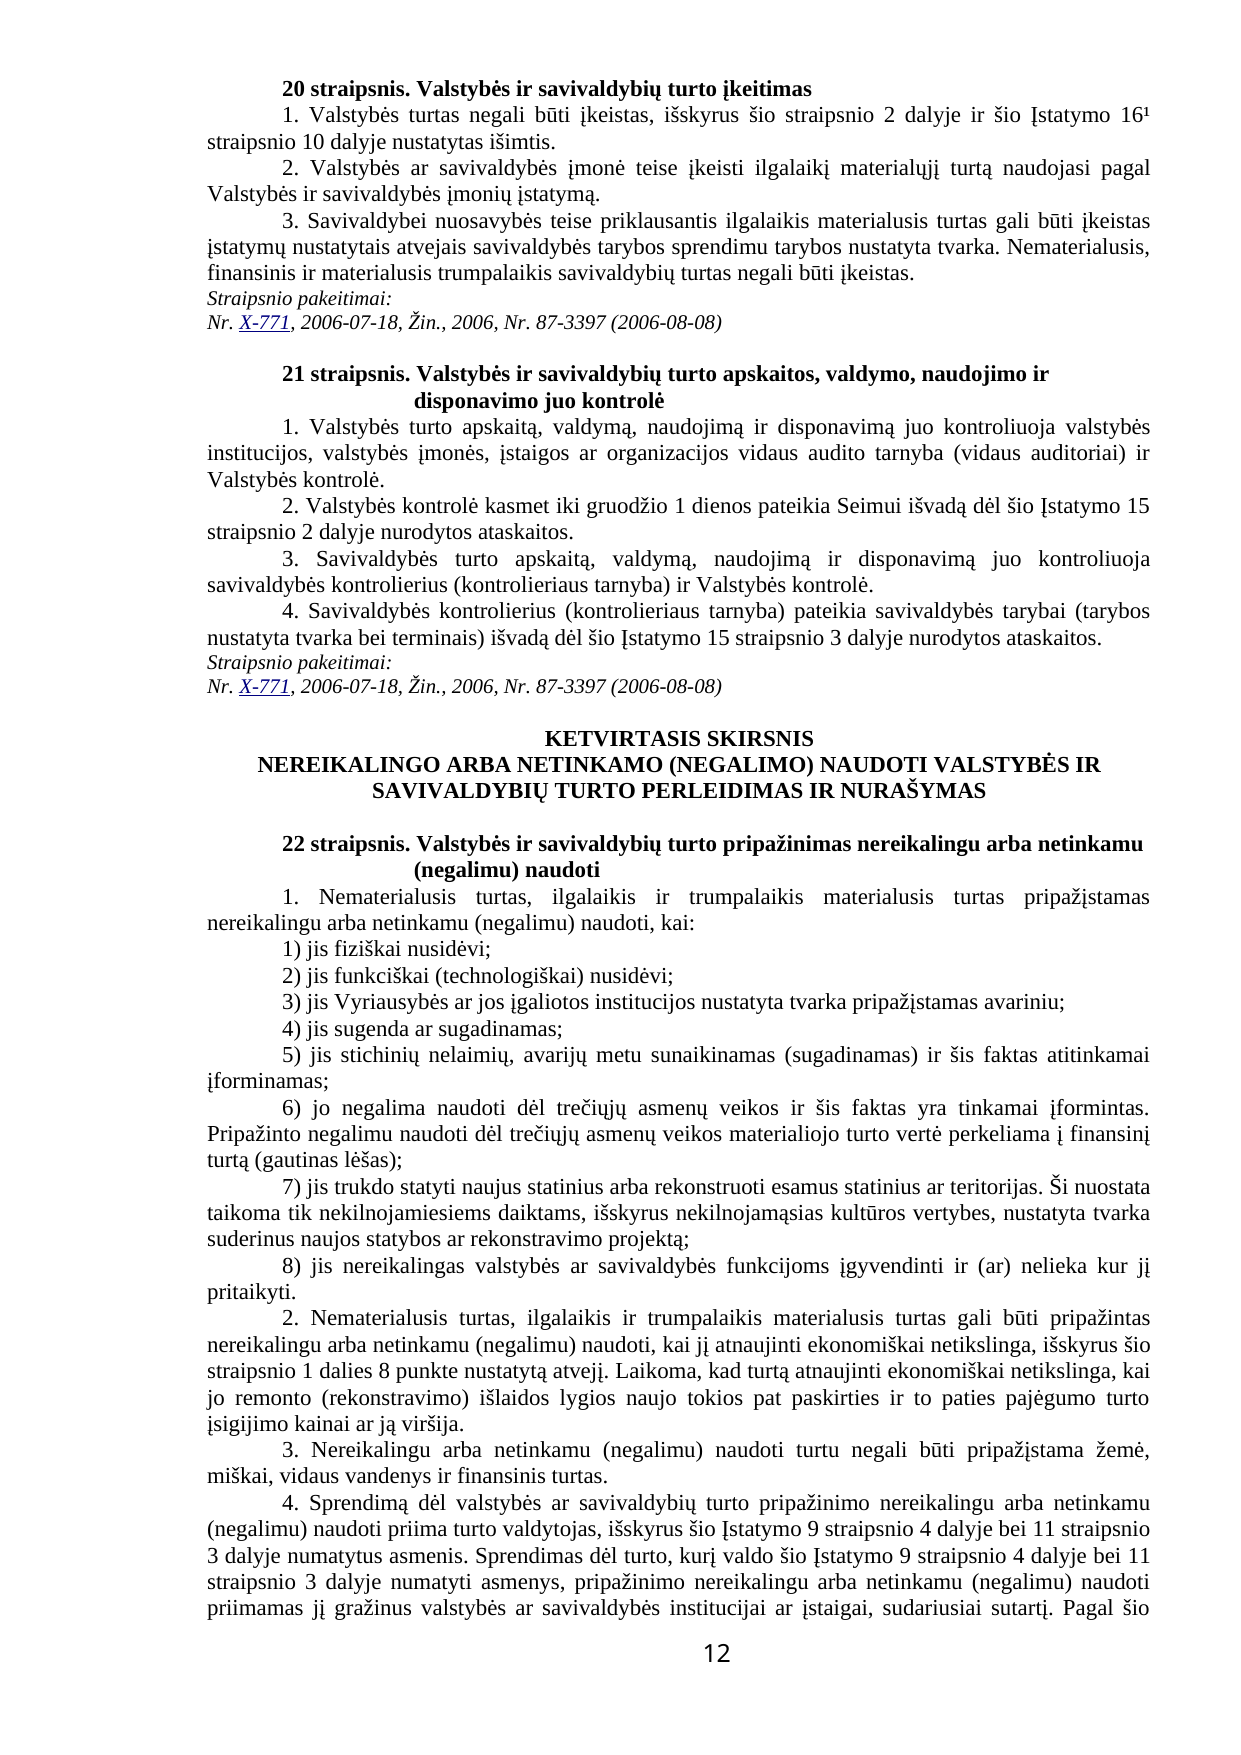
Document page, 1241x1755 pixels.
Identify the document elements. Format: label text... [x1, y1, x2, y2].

text (negalimu) naudoti [413, 856, 1152, 883]
text 22 straipsnis. Valstybės ir savivaldybių turto pripažinimas nereikalingu arba netinkamu [282, 830, 1152, 856]
text NEREIKALINGO ARBA NETINKAMO (NEGALIMO) NAUDOTI VALSTYBĖS IR SAVIVALDYBIŲ TURTO PERLEIDIMAS IR NURAŠYMAS [207, 751, 1152, 804]
text 1. Valstybės turtas negali būti įkeistas, išskyrus šio straipsnio 2 dalyje ir šio Įstatymo 16¹ straipsnio 10 dalyje nustatytas išimtis. [207, 101, 1152, 154]
text 3. Nereikalingu arba netinkamu (negalimu) naudoti turtu negali būti pripažįstama žemė, miškai, vidaus vandenys ir finansinis turtas. [207, 1436, 1152, 1489]
text Nr. X-771, 2006-07-18, Žin., 2006, Nr. 87-3397 (2006-08-08) [207, 310, 1152, 334]
text KETVIRTASIS SKIRSNIS [207, 725, 1152, 751]
text Straipsnio pakeitimai: [207, 650, 1152, 674]
text 1. Nematerialusis turtas, ilgalaikis ir trumpalaikis materialusis turtas pripažįstamas nereikalingu arba netinkamu (negalimu) naudoti, kai: [207, 883, 1152, 936]
text 3. Savivaldybei nuosavybės teise priklausantis ilgalaikis materialusis turtas gali būti įkeistas įstatymų nustatytais atvejais savivaldybės tarybos sprendimu tarybos nustatyta tvarka. Nematerialusis, finansinis ir materialusis trumpalaikis savivaldybių turtas negali būti įkeistas. [207, 207, 1152, 286]
text 6) jo negalima naudoti dėl trečiųjų asmenų veikos ir šis faktas yra tinkamai įformintas. Pripažinto negalimu naudoti dėl trečiųjų asmenų veikos materialiojo turto vertė perkeliama į finansinį turtą (gautinas lėšas); [207, 1094, 1152, 1173]
text 4) jis sugenda ar sugadinamas; [207, 1014, 1152, 1041]
text 7) jis trukdo statyti naujus statinius arba rekonstruoti esamus statinius ar teritorijas. Ši nuostata taikoma tik nekilnojamiesiems daiktams, išskyrus nekilnojamąsias kultūros vertybes, nustatyta tvarka suderinus naujos statybos ar rekonstravimo projektą; [207, 1173, 1152, 1252]
text 5) jis stichinių nelaimių, avarijų metu sunaikinamas (sugadinamas) ir šis faktas atitinkamai įforminamas; [207, 1041, 1152, 1094]
text 1) jis fiziškai nusidėvi; [207, 936, 1152, 962]
text 2) jis funkciškai (technologiškai) nusidėvi; [207, 962, 1152, 988]
text 2. Valstybės ar savivaldybės įmonė teise įkeisti ilgalaikį materialųjį turtą naudojasi pagal Valstybės ir savivaldybės įmonių įstatymą. [207, 154, 1152, 207]
text 3) jis Vyriausybės ar jos įgaliotos institucijos nustatyta tvarka pripažįstamas avariniu; [207, 988, 1152, 1014]
text 4. Savivaldybės kontrolierius (kontrolieriaus tarnyba) pateikia savivaldybės tarybai (tarybos nustatyta tvarka bei terminais) išvadą dėl šio Įstatymo 15 straipsnio 3 dalyje nurodytos ataskaitos. [207, 597, 1152, 650]
text 20 straipsnis. Valstybės ir savivaldybių turto įkeitimas [207, 75, 1152, 101]
text 4. Sprendimą dėl valstybės ar savivaldybių turto pripažinimo nereikalingu arba netinkamu (negalimu) naudoti priima turto valdytojas, išskyrus šio Įstatymo 9 straipsnio 4 dalyje bei 11 straipsnio 3 dalyje numatytus asmenis. Sprendimas dėl turto, kurį valdo šio Įstatymo 9 straipsnio 4 dalyje bei 11 straipsnio 3 dalyje numatyti asmenys, pripažinimo nereikalingu arba netinkamu (negalimu) naudoti priimamas jį gražinus valstybės ar savivaldybės institucijai ar įstaigai, sudariusiai sutartį. Pagal šio [207, 1489, 1152, 1621]
text 3. Savivaldybės turto apskaitą, valdymą, naudojimą ir disponavimą juo kontroliuoja savivaldybės kontrolierius (kontrolieriaus tarnyba) ir Valstybės kontrolė. [207, 545, 1152, 597]
text Nr. X-771, 2006-07-18, Žin., 2006, Nr. 87-3397 (2006-08-08) [207, 674, 1152, 698]
text disponavimo juo kontrolė [413, 387, 1152, 413]
text 2. Nematerialusis turtas, ilgalaikis ir trumpalaikis materialusis turtas gali būti pripažintas nereikalingu arba netinkamu (negalimu) naudoti, kai jį atnaujinti ekonomiškai netikslinga, išskyrus šio straipsnio 1 dalies 8 punkte nustatytą atvejį. Laikoma, kad turtą atnaujinti ekonomiškai netikslinga, kai jo remonto (rekonstravimo) išlaidos lygios naujo tokios pat paskirties ir to paties pajėgumo turto įsigijimo kainai ar ją viršija. [207, 1304, 1152, 1436]
text 21 straipsnis. Valstybės ir savivaldybių turto apskaitos, valdymo, naudojimo ir [282, 360, 1152, 387]
text 8) jis nereikalingas valstybės ar savivaldybės funkcijoms įgyvendinti ir (ar) nelieka kur jį pritaikyti. [207, 1252, 1152, 1304]
text Straipsnio pakeitimai: [207, 286, 1152, 310]
text 1. Valstybės turto apskaitą, valdymą, naudojimą ir disponavimą juo kontroliuoja valstybės institucijos, valstybės įmonės, įstaigos ar organizacijos vidaus audito tarnyba (vidaus auditoriai) ir Valstybės kontrolė. [207, 413, 1152, 492]
text 2. Valstybės kontrolė kasmet iki gruodžio 1 dienos pateikia Seimui išvadą dėl šio Įstatymo 15 straipsnio 2 dalyje nurodytos ataskaitos. [207, 492, 1152, 545]
